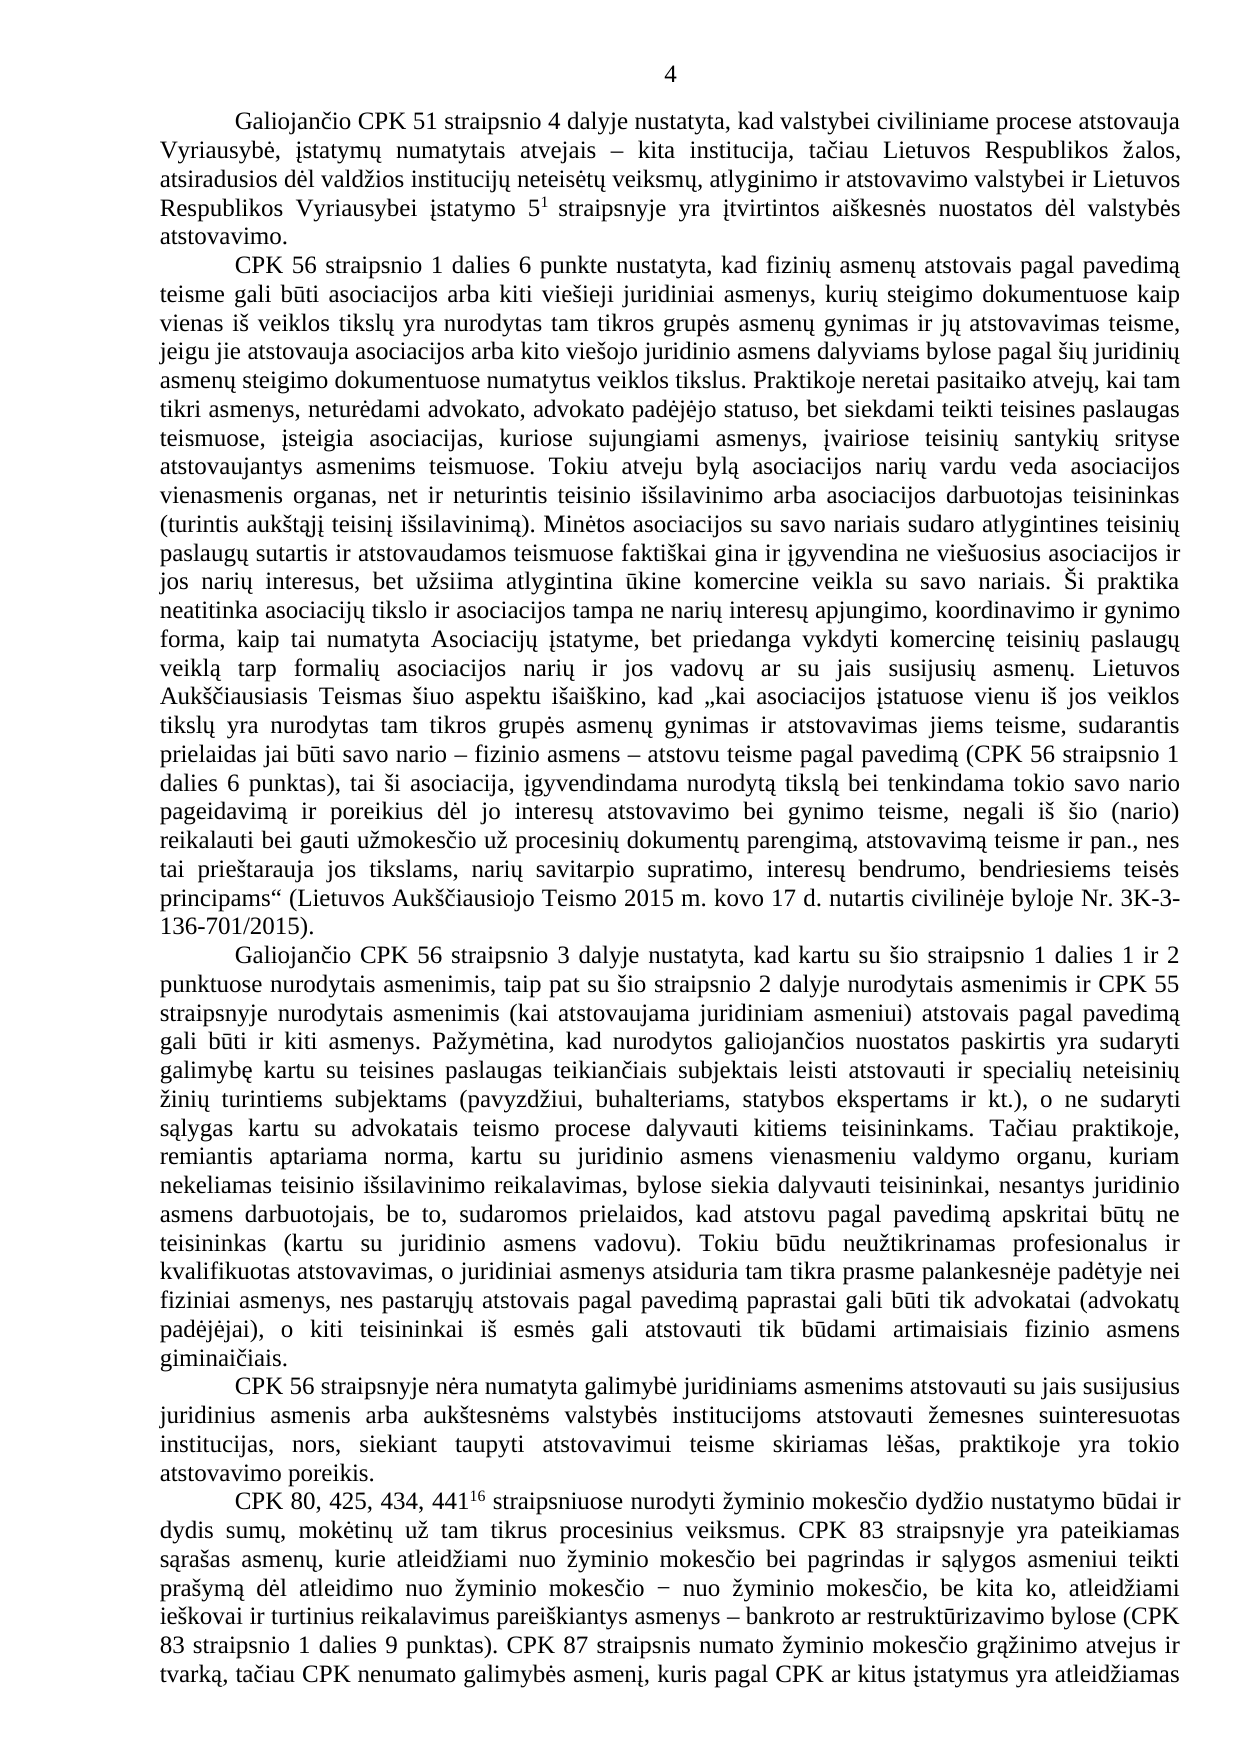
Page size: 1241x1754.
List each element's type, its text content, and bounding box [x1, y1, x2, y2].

text Galiojančio CPK 51 straipsnio 4 dalyje nustatyta, kad valstybei civiliniame procese atstovauja Vyriausybė, įstatymų numatytais atvejais – kita institucija, tačiau Lietuvos Respublikos žalos, atsiradusios dėl valdžios institucijų neteisėtų veiksmų, atlyginimo ir atstovavimo valstybei ir Lietuvos Respublikos Vyriausybei įstatymo 51 straipsnyje yra įtvirtintos aiškesnės nuostatos dėl valstybės atstovavimo. [159, 106, 1181, 250]
text Galiojančio CPK 56 straipsnio 3 dalyje nustatyta, kad kartu su šio straipsnio 1 dalies 1 ir 2 punktuose nurodytais asmenimis, taip pat su šio straipsnio 2 dalyje nurodytais asmenimis ir CPK 55 straipsnyje nurodytais asmenimis (kai atstovaujama juridiniam asmeniui) atstovais pagal pavedimą gali būti ir kiti asmenys. Pažymėtina, kad nurodytos galiojančios nuostatos paskirtis yra sudaryti galimybę kartu su teisines paslaugas teikiančiais subjektais leisti atstovauti ir specialių neteisinių žinių turintiems subjektams (pavyzdžiui, buhalteriams, statybos ekspertams ir kt.), o ne sudaryti sąlygas kartu su advokatais teismo procese dalyvauti kitiems teisininkams. Tačiau praktikoje, remiantis aptariama norma, kartu su juridinio asmens vienasmeniu valdymo organu, kuriam nekeliamas teisinio išsilavinimo reikalavimas, bylose siekia dalyvauti teisininkai, nesantys juridinio asmens darbuotojais, be to, sudaromos prielaidos, kad atstovu pagal pavedimą apskritai būtų ne teisininkas (kartu su juridinio asmens vadovu). Tokiu būdu neužtikrinamas profesionalus ir kvalifikuotas atstovavimas, o juridiniai asmenys atsiduria tam tikra prasme palankesnėje padėtyje nei fiziniai asmenys, nes pastarųjų atstovais pagal pavedimą paprastai gali būti tik advokatai (advokatų padėjėjai), o kiti teisininkai iš esmės gali atstovauti tik būdami artimaisiais fizinio asmens giminaičiais. [159, 940, 1181, 1371]
text CPK 56 straipsnio 1 dalies 6 punkte nustatyta, kad fizinių asmenų atstovais pagal pavedimą teisme gali būti asociacijos arba kiti viešieji juridiniai asmenys, kurių steigimo dokumentuose kaip vienas iš veiklos tikslų yra nurodytas tam tikros grupės asmenų gynimas ir jų atstovavimas teisme, jeigu jie atstovauja asociacijos arba kito viešojo juridinio asmens dalyviams bylose pagal šių juridinių asmenų steigimo dokumentuose numatytus veiklos tikslus. Praktikoje neretai pasitaiko atvejų, kai tam tikri asmenys, neturėdami advokato, advokato padėjėjo statuso, bet siekdami teikti teisines paslaugas teismuose, įsteigia asociacijas, kuriose sujungiami asmenys, įvairiose teisinių santykių srityse atstovaujantys asmenims teismuose. Tokiu atveju bylą asociacijos narių vardu veda asociacijos vienasmenis organas, net ir neturintis teisinio išsilavinimo arba asociacijos darbuotojas teisininkas (turintis aukštąjį teisinį išsilavinimą). Minėtos asociacijos su savo nariais sudaro atlygintines teisinių paslaugų sutartis ir atstovaudamos teismuose faktiškai gina ir įgyvendina ne viešuosius asociacijos ir jos narių interesus, bet užsiima atlygintina ūkine komercine veikla su savo nariais. Ši praktika neatitinka asociacijų tikslo ir asociacijos tampa ne narių interesų apjungimo, koordinavimo ir gynimo forma, kaip tai numatyta Asociacijų įstatyme, bet priedanga vykdyti komercinę teisinių paslaugų veiklą tarp formalių asociacijos narių ir jos vadovų ar su jais susijusių asmenų. Lietuvos Aukščiausiasis Teismas šiuo aspektu išaiškino, kad „kai asociacijos įstatuose vienu iš jos veiklos tikslų yra nurodytas tam tikros grupės asmenų gynimas ir atstovavimas jiems teisme, sudarantis prielaidas jai būti savo nario – fizinio asmens – atstovu teisme pagal pavedimą (CPK 56 straipsnio 1 dalies 6 punktas), tai ši asociacija, įgyvendindama nurodytą tikslą bei tenkindama tokio savo nario pageidavimą ir poreikius dėl jo interesų atstovavimo bei gynimo teisme, negali iš šio (nario) reikalauti bei gauti užmokesčio už procesinių dokumentų parengimą, atstovavimą teisme ir pan., nes tai prieštarauja jos tikslams, narių savitarpio supratimo, interesų bendrumo, bendriesiems teisės principams“ (Lietuvos Aukščiausiojo Teismo 2015 m. kovo 17 d. nutartis civilinėje byloje Nr. 3K-3-136-701/2015). [159, 250, 1181, 940]
text CPK 80, 425, 434, 44116 straipsniuose nurodyti žyminio mokesčio dydžio nustatymo būdai ir dydis sumų, mokėtinų už tam tikrus procesinius veiksmus. CPK 83 straipsnyje yra pateikiamas sąrašas asmenų, kurie atleidžiami nuo žyminio mokesčio bei pagrindas ir sąlygos asmeniui teikti prašymą dėl atleidimo nuo žyminio mokesčio − nuo žyminio mokesčio, be kita ko, atleidžiami ieškovai ir turtinius reikalavimus pareiškiantys asmenys – bankroto ar restruktūrizavimo bylose (CPK 83 straipsnio 1 dalies 9 punktas). CPK 87 straipsnis numato žyminio mokesčio grąžinimo atvejus ir tvarką, tačiau CPK nenumato galimybės asmenį, kuris pagal CPK ar kitus įstatymus yra atleidžiamas [159, 1486, 1181, 1688]
text CPK 56 straipsnyje nėra numatyta galimybė juridiniams asmenims atstovauti su jais susijusius juridinius asmenis arba aukštesnėms valstybės institucijoms atstovauti žemesnes suinteresuotas institucijas, nors, siekiant taupyti atstovavimui teisme skiriamas lėšas, praktikoje yra tokio atstovavimo poreikis. [159, 1371, 1181, 1486]
